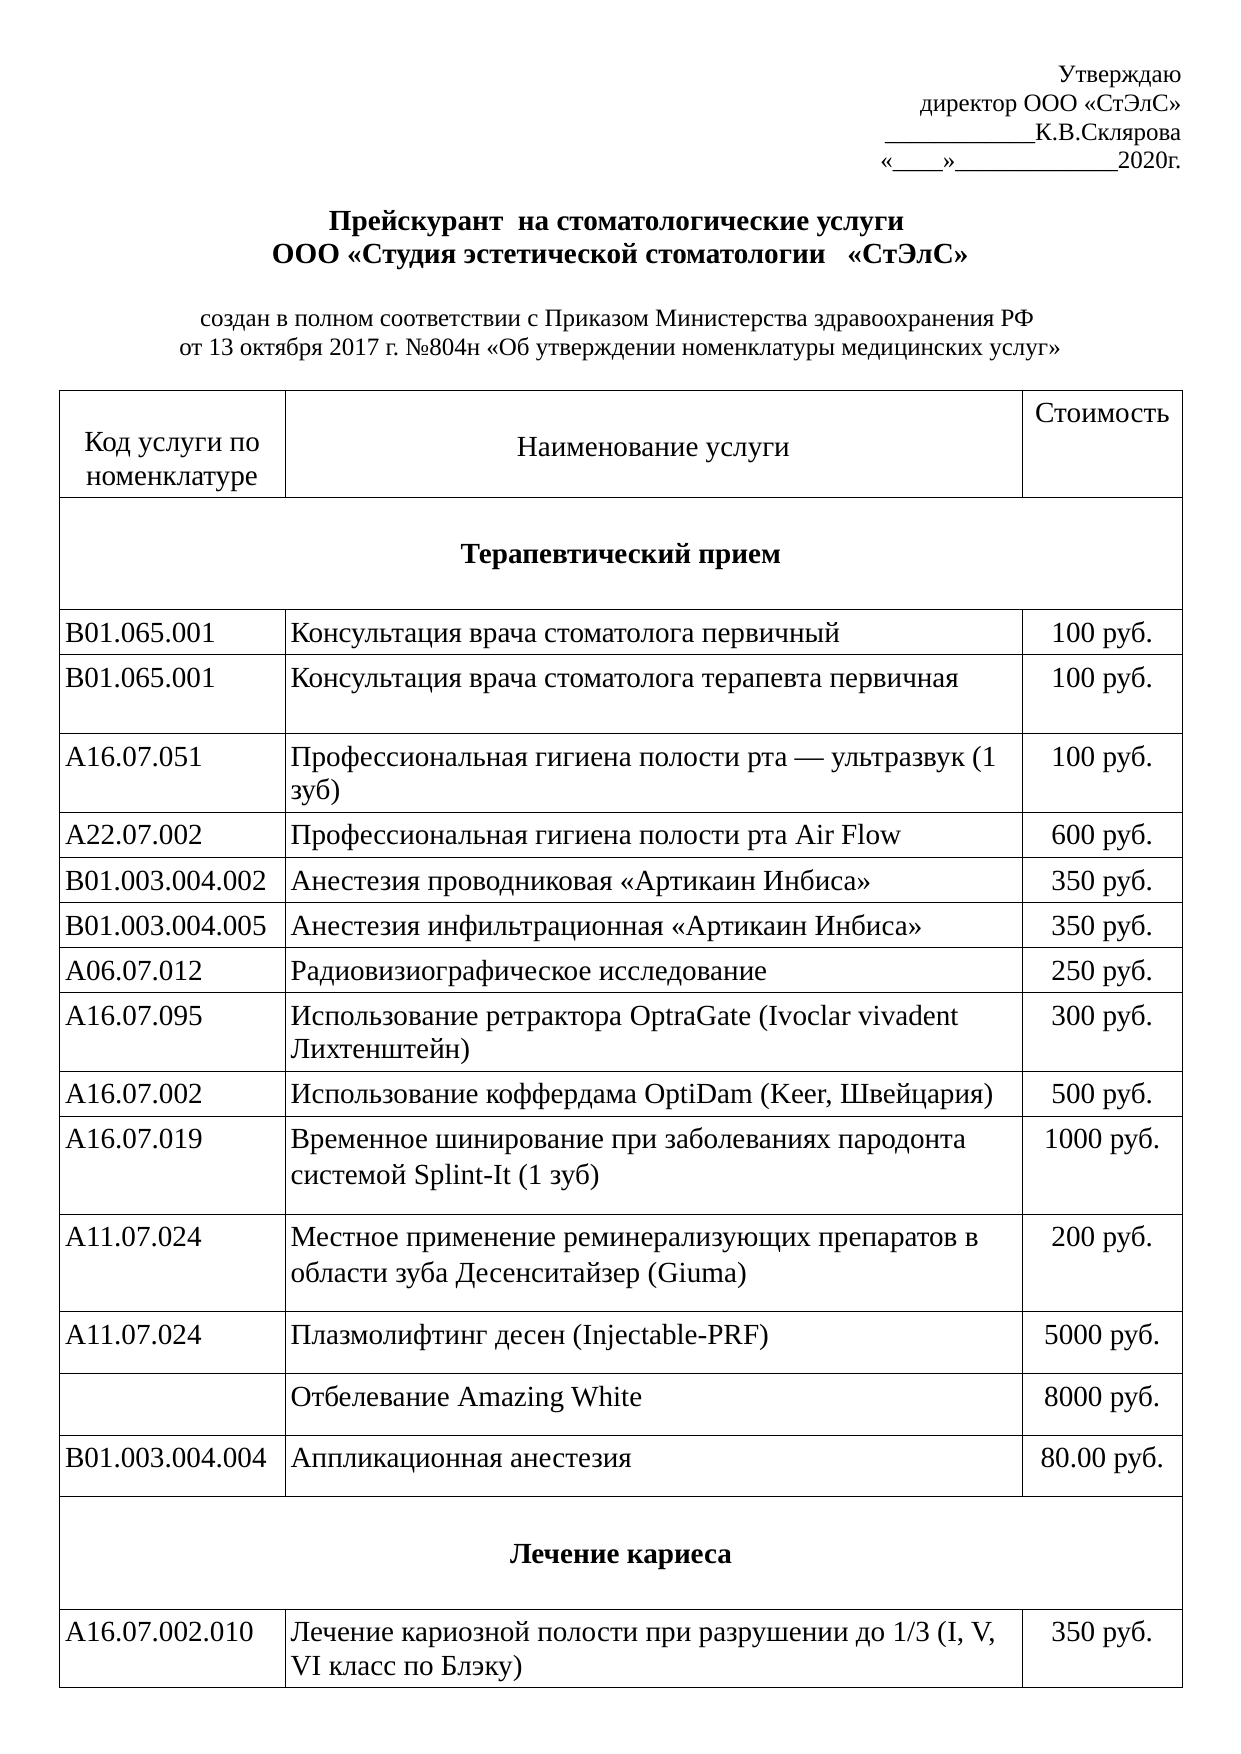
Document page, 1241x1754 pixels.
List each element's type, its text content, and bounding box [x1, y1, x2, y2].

table_cell 100 руб. [1023, 655, 1182, 733]
table_cell A16.07.019 [60, 1117, 285, 1213]
table_cell 350 руб. [1023, 903, 1182, 947]
table_cell Отбелевание Amazing White [286, 1374, 1022, 1434]
table_cell Радиовизиографическое исследование [286, 948, 1022, 992]
table_cell А16.07.051 [60, 734, 285, 812]
table_cell Анестезия проводниковая «Артикаин Инбиса» [286, 858, 1022, 902]
table_cell 100 руб. [1023, 610, 1182, 654]
table_cell 250 руб. [1023, 948, 1182, 992]
table_cell А16.07.095 [60, 993, 285, 1071]
table_cell 80.00 руб. [1023, 1436, 1182, 1496]
text Прейскурант на стоматологические услуги [59, 203, 1181, 236]
table_cell Плазмолифтинг десен (Injectable-PRF) [286, 1312, 1022, 1373]
table_cell Консультация врача стоматолога первичный [286, 610, 1022, 654]
table_cell 5000 руб. [1023, 1312, 1182, 1373]
table_cell В01.003.004.005 [60, 903, 285, 947]
table_cell 8000 руб. [1023, 1374, 1182, 1434]
table_header Стоимость [1023, 391, 1182, 497]
table_cell Использование коффердама OptiDam (Keer, Швейцария) [286, 1072, 1022, 1116]
table_cell В01.003.004.004 [60, 1436, 285, 1496]
text ____________К.В.Склярова [59, 117, 1181, 145]
text создан в полном соответствии с Приказом Министерства здравоохранения РФ [59, 303, 1181, 332]
table_cell 300 руб. [1023, 993, 1182, 1071]
table_cell 100 руб. [1023, 734, 1182, 812]
table_cell Временное шинирование при заболеваниях пародонта системой Splint-It (1 зуб) [286, 1117, 1022, 1213]
table_cell Анестезия инфильтрационная «Артикаин Инбиса» [286, 903, 1022, 947]
text от 13 октября 2017 г. №804н «Об утверждении номенклатуры медицинских услуг» [59, 332, 1181, 361]
table_cell 500 руб. [1023, 1072, 1182, 1116]
table_cell 600 руб. [1023, 813, 1182, 857]
table_cell В01.003.004.002 [60, 858, 285, 902]
table_cell В01.065.001 [60, 610, 285, 654]
table_cell 350 руб. [1023, 858, 1182, 902]
table_cell А16.07.002 [60, 1072, 285, 1116]
table_cell 350 руб. [1023, 1610, 1182, 1687]
table_header Код услуги по номенклатуре [60, 391, 285, 497]
table_cell А16.07.002.010 [60, 1610, 285, 1687]
table_cell В01.065.001 [60, 655, 285, 733]
text ООО «Студия эстетической стоматологии «СтЭлС» [59, 236, 1181, 270]
table_cell Консультация врача стоматолога терапевта первичная [286, 655, 1022, 733]
table_header Наименование услуги [286, 391, 1022, 497]
table_cell 200 руб. [1023, 1215, 1182, 1311]
table_cell [60, 1374, 285, 1434]
table_cell Терапевтический прием [60, 498, 1182, 609]
table_cell A11.07.024 [60, 1215, 285, 1311]
text директор ООО «СтЭлС» [59, 88, 1181, 117]
table_cell Аппликационная анестезия [286, 1436, 1022, 1496]
table_cell A11.07.024 [60, 1312, 285, 1373]
table_cell Использование ретрактора OptraGate (Ivoclar vivadent Лихтенштейн) [286, 993, 1022, 1071]
text «____»_____________2020г. [59, 145, 1181, 174]
table_cell Местное применение реминерализующих препаратов в области зуба Десенситайзер (Giuma) [286, 1215, 1022, 1311]
text Утверждаю [59, 59, 1181, 88]
table_cell Профессиональная гигиена полости рта Air Flow [286, 813, 1022, 857]
table_cell А22.07.002 [60, 813, 285, 857]
table_cell А06.07.012 [60, 948, 285, 992]
table_cell Лечение кариеса [60, 1497, 1182, 1608]
table_cell Профессиональная гигиена полости рта — ультразвук (1 зуб) [286, 734, 1022, 812]
table_cell 1000 руб. [1023, 1117, 1182, 1213]
table_cell Лечение кариозной полости при разрушении до 1/3 (I, V, VI класс по Блэку) [286, 1610, 1022, 1687]
